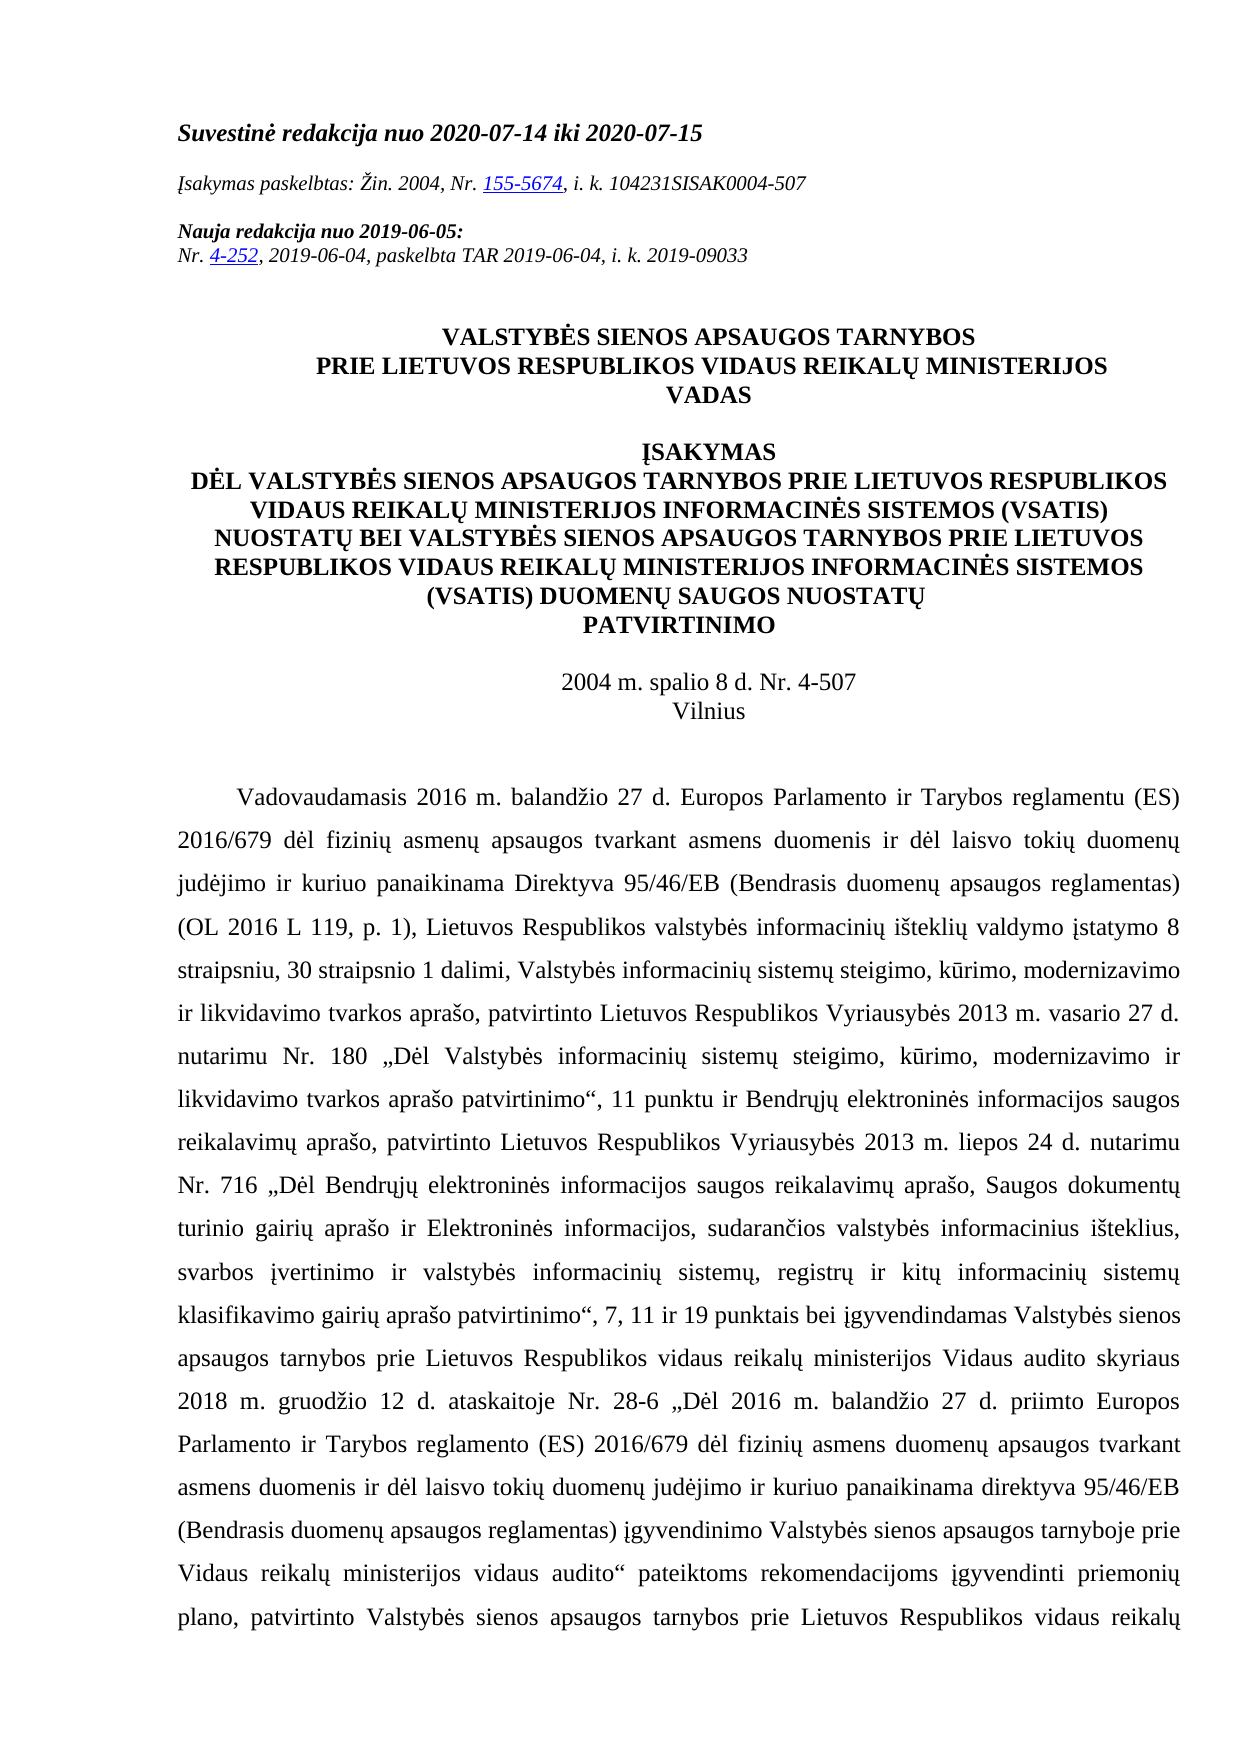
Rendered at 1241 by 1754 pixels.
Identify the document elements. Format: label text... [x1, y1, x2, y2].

text Vadovaudamasis 2016 m. balandžio 27 d. Europos Parlamento ir Tarybos reglamentu (ES) 2016/679 dėl fizinių asmenų apsaugos tvarkant asmens duomenis ir dėl laisvo tokių duomenų judėjimo ir kuriuo panaikinama Direktyva 95/46/EB (Bendrasis duomenų apsaugos reglamentas) (OL 2016 L 119, p. 1), Lietuvos Respublikos valstybės informacinių išteklių valdymo įstatymo 8 straipsniu, 30 straipsnio 1 dalimi, Valstybės informacinių sistemų steigimo, kūrimo, modernizavimo ir likvidavimo tvarkos aprašo, patvirtinto Lietuvos Respublikos Vyriausybės 2013 m. vasario 27 d. nutarimu Nr. 180 „Dėl Valstybės informacinių sistemų steigimo, kūrimo, modernizavimo ir likvidavimo tvarkos aprašo patvirtinimo“, 11 punktu ir Bendrųjų elektroninės informacijos saugos reikalavimų aprašo, patvirtinto Lietuvos Respublikos Vyriausybės 2013 m. liepos 24 d. nutarimu Nr. 716 „Dėl Bendrųjų elektroninės informacijos saugos reikalavimų aprašo, Saugos dokumentų turinio gairių aprašo ir Elektroninės informacijos, sudarančios valstybės informacinius išteklius, svarbos įvertinimo ir valstybės informacinių sistemų, registrų ir kitų informacinių sistemų klasifikavimo gairių aprašo patvirtinimo“, 7, 11 ir 19 punktais bei įgyvendindamas Valstybės sienos apsaugos tarnybos prie Lietuvos Respublikos vidaus reikalų ministerijos Vidaus audito skyriaus 2018 m. gruodžio 12 d. ataskaitoje Nr. 28-6 „Dėl 2016 m. balandžio 27 d. priimto Europos Parlamento ir Tarybos reglamento (ES) 2016/679 dėl fizinių asmens duomenų apsaugos tvarkant asmens duomenis ir dėl laisvo tokių duomenų judėjimo ir kuriuo panaikinama direktyva 95/46/EB (Bendrasis duomenų apsaugos reglamentas) įgyvendinimo Valstybės sienos apsaugos tarnyboje prie Vidaus reikalų ministerijos vidaus audito“ pateiktoms rekomendacijoms įgyvendinti priemonių plano, patvirtinto Valstybės sienos apsaugos tarnybos prie Lietuvos Respublikos vidaus reikalų [177, 782, 1181, 1630]
text VADAS [177, 380, 1181, 408]
text Nauja redakcija nuo 2019-06-05: [177, 219, 1181, 243]
text Suvestinė redakcija nuo 2020-07-14 iki 2020-07-15 [177, 118, 1181, 147]
text 2004 m. spalio 8 d. Nr. 4-507 [177, 667, 1181, 696]
text Įsakymas paskelbtas: Žin. 2004, Nr. 155-5674, i. k. 104231SISAK0004-507 [177, 171, 1181, 195]
text DĖL VALSTYBĖS SIENOS APSAUGOS TARNYBOS PRIE LIETUVOS RESPUBLIKOS VIDAUS REIKALŲ MINISTERIJOS INFORMACINĖS SISTEMOS (VSATIS) NUOSTATŲ BEI VALSTYBĖS SIENOS APSAUGOS TARNYBOS PRIE LIETUVOS RESPUBLIKOS VIDAUS REIKALŲ MINISTERIJOS INFORMACINĖS SISTEMOS (VSATIS) DUOMENŲ SAUGOS NUOSTATŲ [177, 466, 1181, 610]
text ĮSAKYMAS [177, 437, 1181, 466]
text PATVIRTINIMO [177, 610, 1181, 638]
text Vilnius [177, 696, 1181, 725]
text Nr. 4-252, 2019-06-04, paskelbta TAR 2019-06-04, i. k. 2019-09033 [177, 243, 1181, 267]
text VALSTYBĖS SIENOS APSAUGOS TARNYBOS [177, 322, 1181, 351]
text PRIE LIETUVOS RESPUBLIKOS VIDAUS REIKALŲ MINISTERIJOS [177, 351, 1181, 380]
